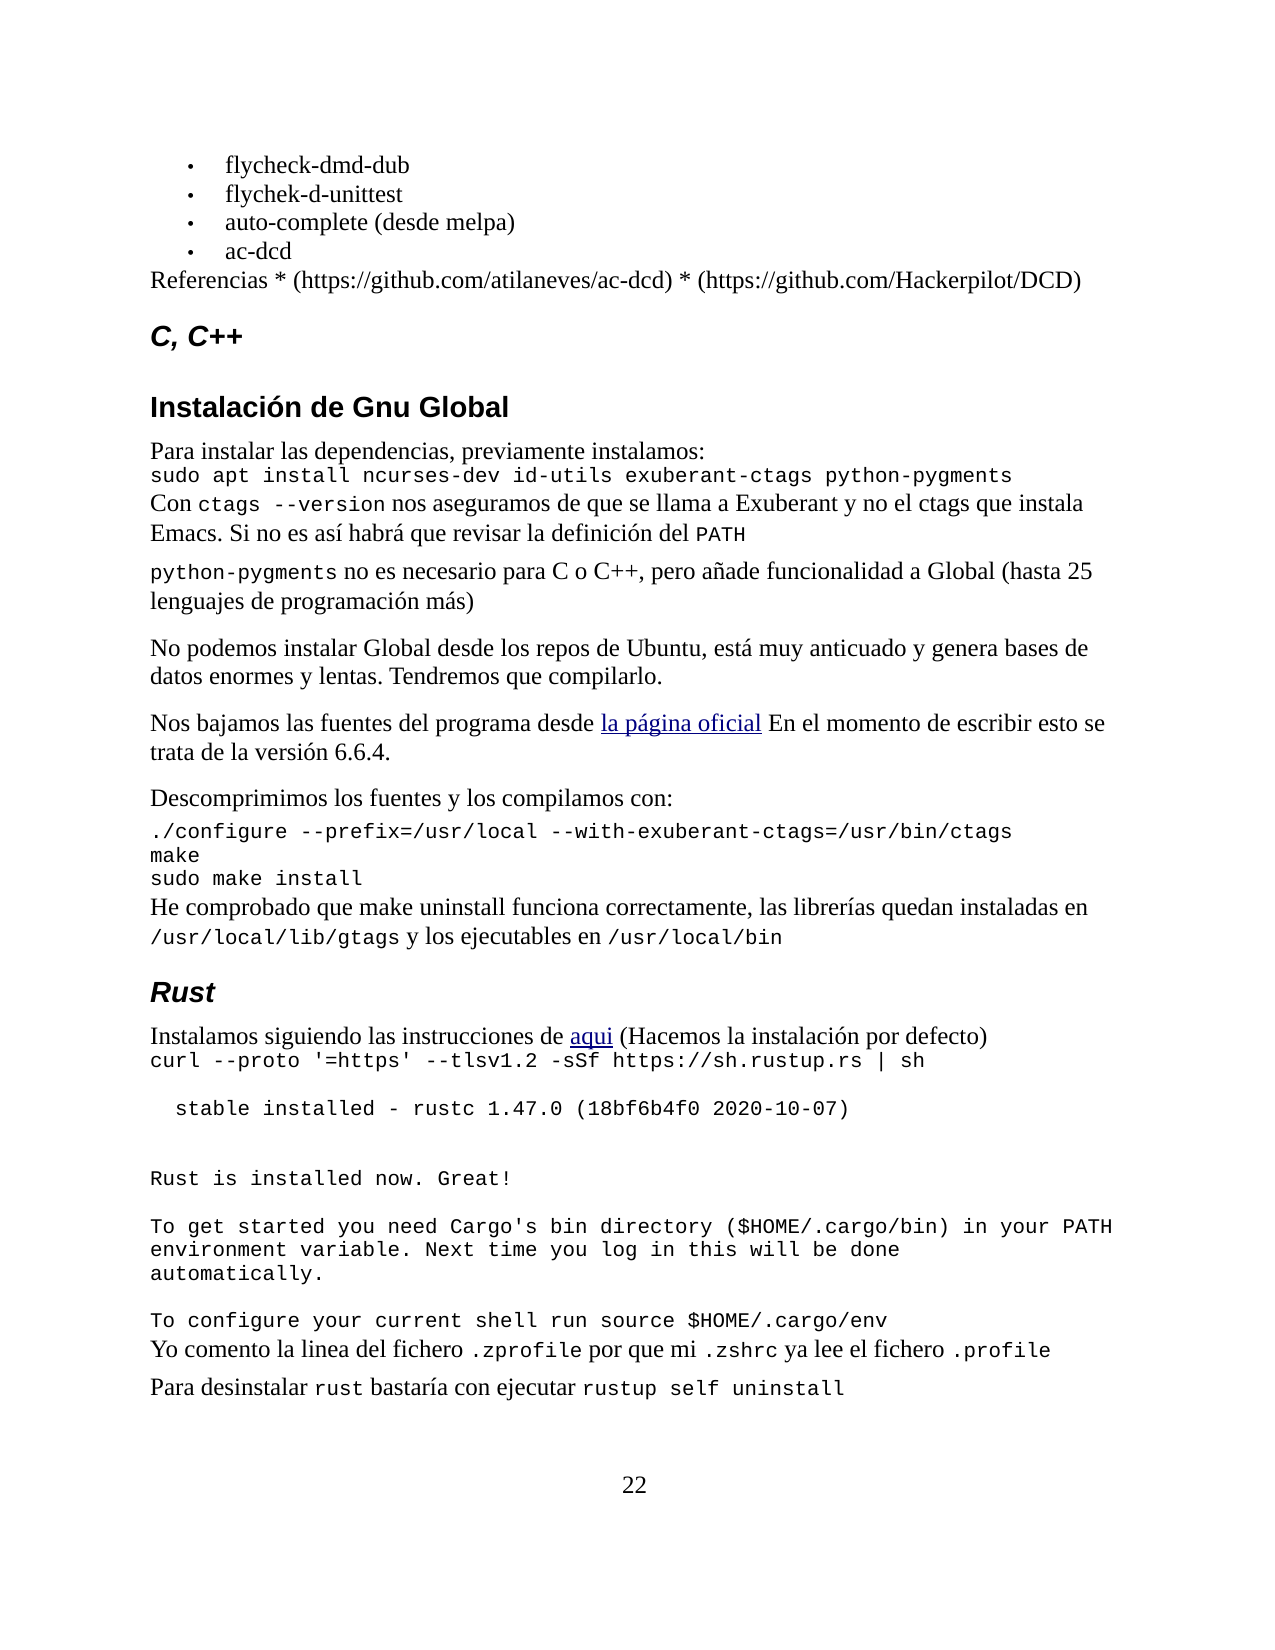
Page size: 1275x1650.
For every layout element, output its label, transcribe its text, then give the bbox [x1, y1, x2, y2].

text environment variable. Next time you log in this will be done [150, 1239, 1125, 1263]
text sudo make install [150, 868, 1125, 892]
text Instalamos siguiendo las instrucciones de aqui (Hacemos la instalación por defecto) [150, 1021, 1125, 1050]
subtitle C, C++ [150, 319, 1125, 352]
text automatically. [150, 1263, 1125, 1287]
text To configure your current shell run source $HOME/.cargo/env [150, 1310, 1125, 1334]
text Para desinstalar rust bastaría con ejecutar rustup self uninstall [150, 1372, 1125, 1402]
text sudo apt install ncurses-dev id-utils exuberant-ctags python-pygments [150, 464, 1125, 488]
text Descomprimimos los fuentes y los compilamos con: [150, 783, 1125, 812]
list auto-complete (desde melpa) [187, 207, 1125, 236]
text Yo comento la linea del fichero .zprofile por que mi .zshrc ya lee el fichero .profile [150, 1334, 1125, 1363]
list flychek-d-unittest [187, 179, 1125, 207]
text ./configure --prefix=/usr/local --with-exuberant-ctags=/usr/bin/ctags [150, 821, 1125, 845]
list flycheck-dmd-dub [187, 150, 1125, 179]
text Referencias * (https://github.com/atilaneves/ac-dcd) * (https://github.com/Hackerpilot/DCD) [150, 265, 1125, 294]
text make [150, 845, 1125, 868]
subtitle Rust [150, 975, 1125, 1009]
text To get started you need Cargo's bin directory ($HOME/.cargo/bin) in your PATH [150, 1216, 1125, 1239]
text Nos bajamos las fuentes del programa desde la página oficial En el momento de escribir esto se trata de la versión 6.6.4. [150, 708, 1125, 766]
text He comprobado que make uninstall funciona correctamente, las librerías quedan instaladas en /usr/local/lib/gtags y los ejecutables en /usr/local/bin [150, 892, 1125, 950]
text Para instalar las dependencias, previamente instalamos: [150, 436, 1125, 464]
text python-pygments no es necesario para C o C++, pero añade funcionalidad a Global (hasta 25 lenguajes de programación más) [150, 556, 1125, 615]
text curl --proto '=https' --tlsv1.2 -sSf https://sh.rustup.rs | sh [150, 1050, 1125, 1074]
text Rust is installed now. Great! [150, 1168, 1125, 1192]
text stable installed - rustc 1.47.0 (18bf6b4f0 2020-10-07) [150, 1097, 1125, 1121]
subtitle Instalación de Gnu Global [150, 390, 1125, 423]
text No podemos instalar Global desde los repos de Ubuntu, está muy anticuado y genera bases de datos enormes y lentas. Tendremos que compilarlo. [150, 633, 1125, 690]
list ac-dcd [187, 236, 1125, 265]
text Con ctags --version nos aseguramos de que se llama a Exuberant y no el ctags que instala Emacs. Si no es así habrá que revisar la definición del PATH [150, 488, 1125, 547]
